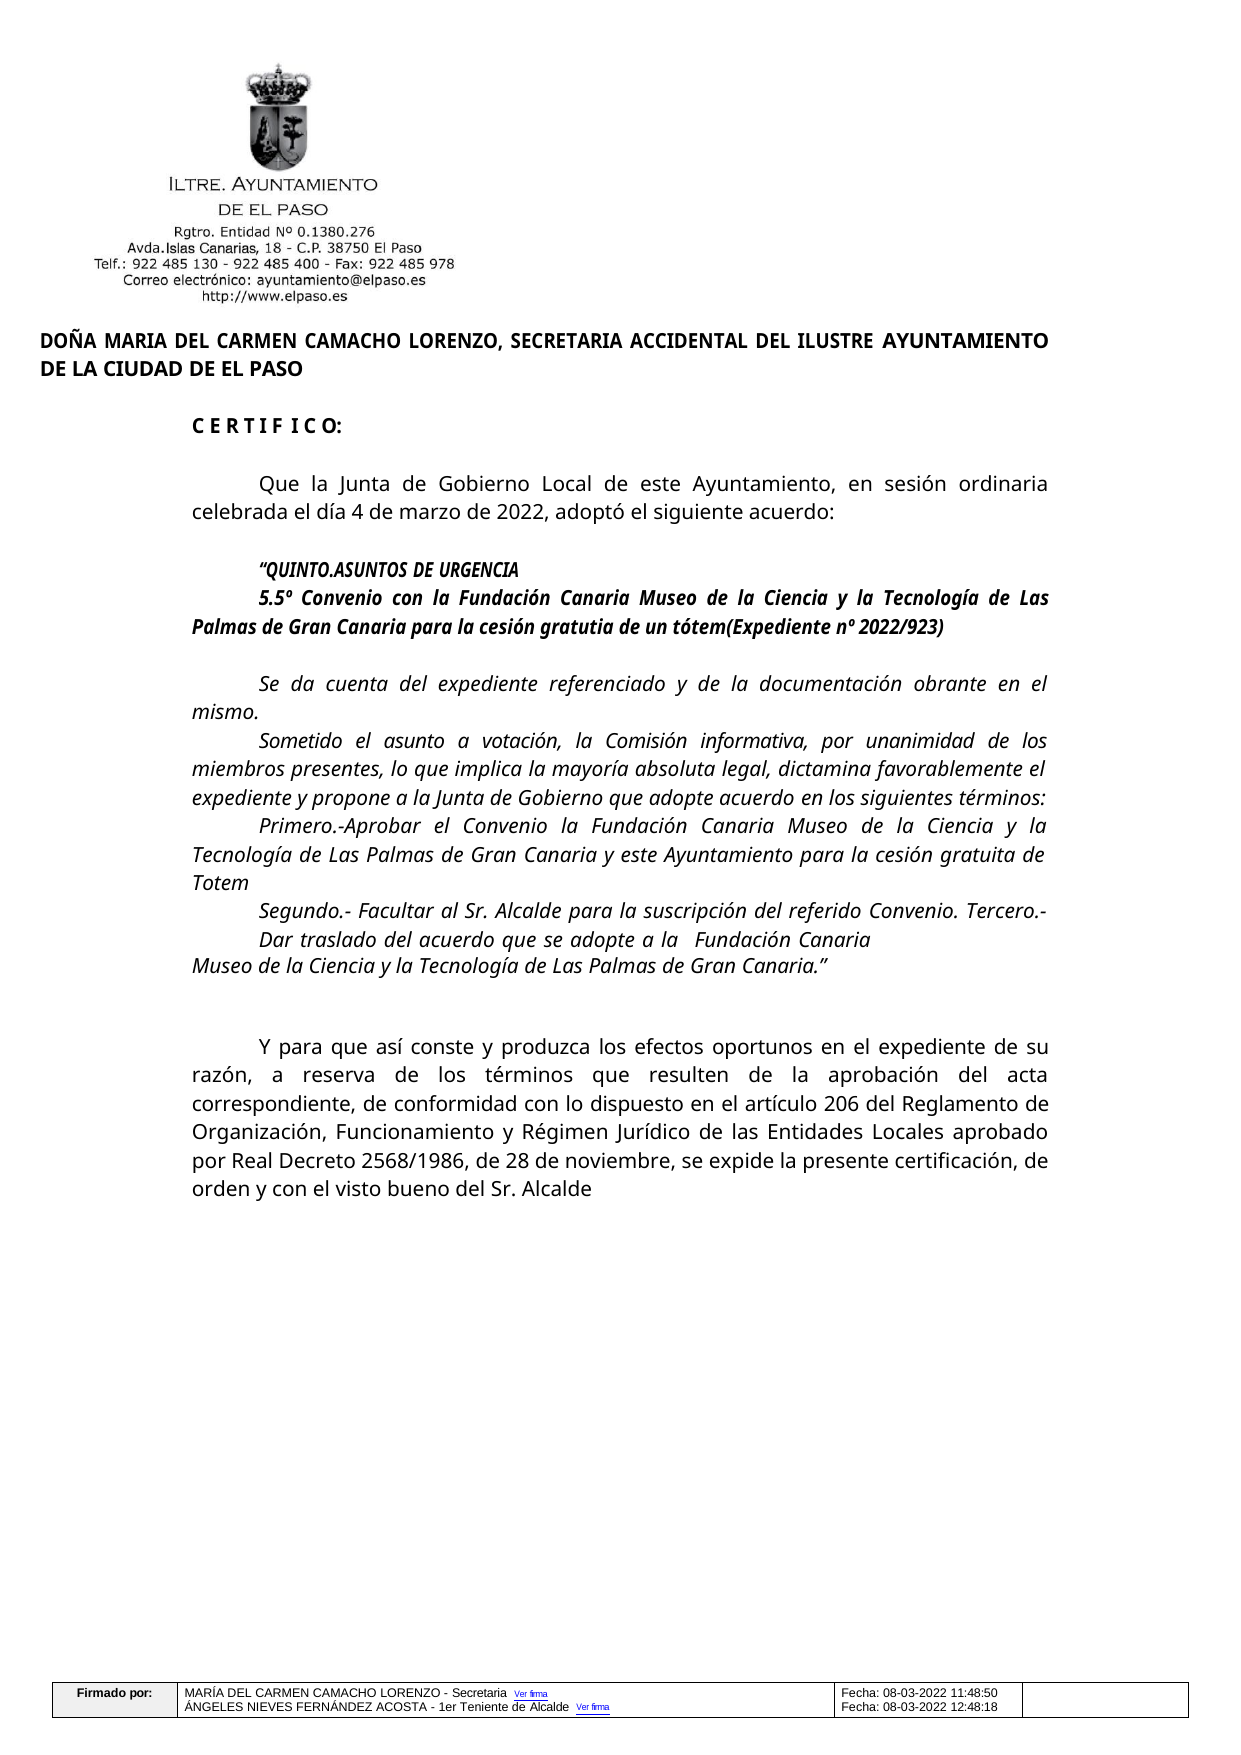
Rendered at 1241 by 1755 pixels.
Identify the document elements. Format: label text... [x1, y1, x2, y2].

text Museo de la Ciencia y la Tecnología de Las Palmas de Gran Canaria.” [192, 953, 1201, 979]
table_header Firmado por: [53, 1683, 177, 1717]
text Primero.-Aprobar el Convenio la Fundación Canaria Museo de la Ciencia y la Tecnología de Las Palmas de Gran Canaria y este Ayuntamiento para la cesión gratuita de Totem [192, 811, 1049, 897]
text C E R T I F I C O: [192, 412, 1201, 440]
text “QUINTO.ASUNTOS DE URGENCIA [258, 555, 1201, 583]
text Y para que así conste y produzca los efectos oportunos en el expediente de su razón, a reserva de los términos que resulten de la aprobación del acta correspondiente, de conformidad con lo dispuesto en el artículo 206 del Reglamento de Organización, Funcionamiento y Régimen Jurídico de las Entidades Locales aprobado por Real Decreto 2568/1986, de 28 de noviembre, se expide la presente certificación, de orden y con el visto bueno del Sr. Alcalde [192, 1032, 1049, 1203]
text Sometido el asunto a votación, la Comisión informativa, por unanimidad de los miembros presentes, lo que implica la mayoría absoluta legal, dictamina favorablemente el expediente y propone a la Junta de Gobierno que adopte acuerdo en los siguientes términos: [192, 726, 1049, 811]
text Que la Junta de Gobierno Local de este Ayuntamiento, en sesión ordinaria celebrada el día 4 de marzo de 2022, adoptó el siguiente acuerdo: [192, 469, 1049, 526]
table_header Fecha: 08-03-2022 11:48:50 Fecha: 08-03-2022 12:48:18 [835, 1683, 1022, 1717]
text 5.5º Convenio con la Fundación Canaria Museo de la Ciencia y la Tecnología de Las Palmas de Gran Canaria para la cesión gratutia de un tótem(Expediente nº 2022/923) [192, 583, 1049, 640]
text Se da cuenta del expediente referenciado y de la documentación obrante en el mismo. [192, 669, 1049, 726]
table_header [1023, 1683, 1188, 1717]
text Segundo.- Facultar al Sr. Alcalde para la suscripción del referido Convenio. Tercero.-Dar traslado del acuerdo que se adopte a la Fundación Canaria [258, 897, 1049, 953]
text DOÑA MARIA DEL CARMEN CAMACHO LORENZO, SECRETARIA ACCIDENTAL DEL ILUSTRE AYUNTAMIENTO DE LA CIUDAD DE EL PASO [39, 326, 1049, 383]
table_header MARÍA DEL CARMEN CAMACHO LORENZO - Secretaria ÁNGELES NIEVES FERNÁNDEZ ACOSTA - 1er Teniente de Alcalde [178, 1683, 834, 1717]
